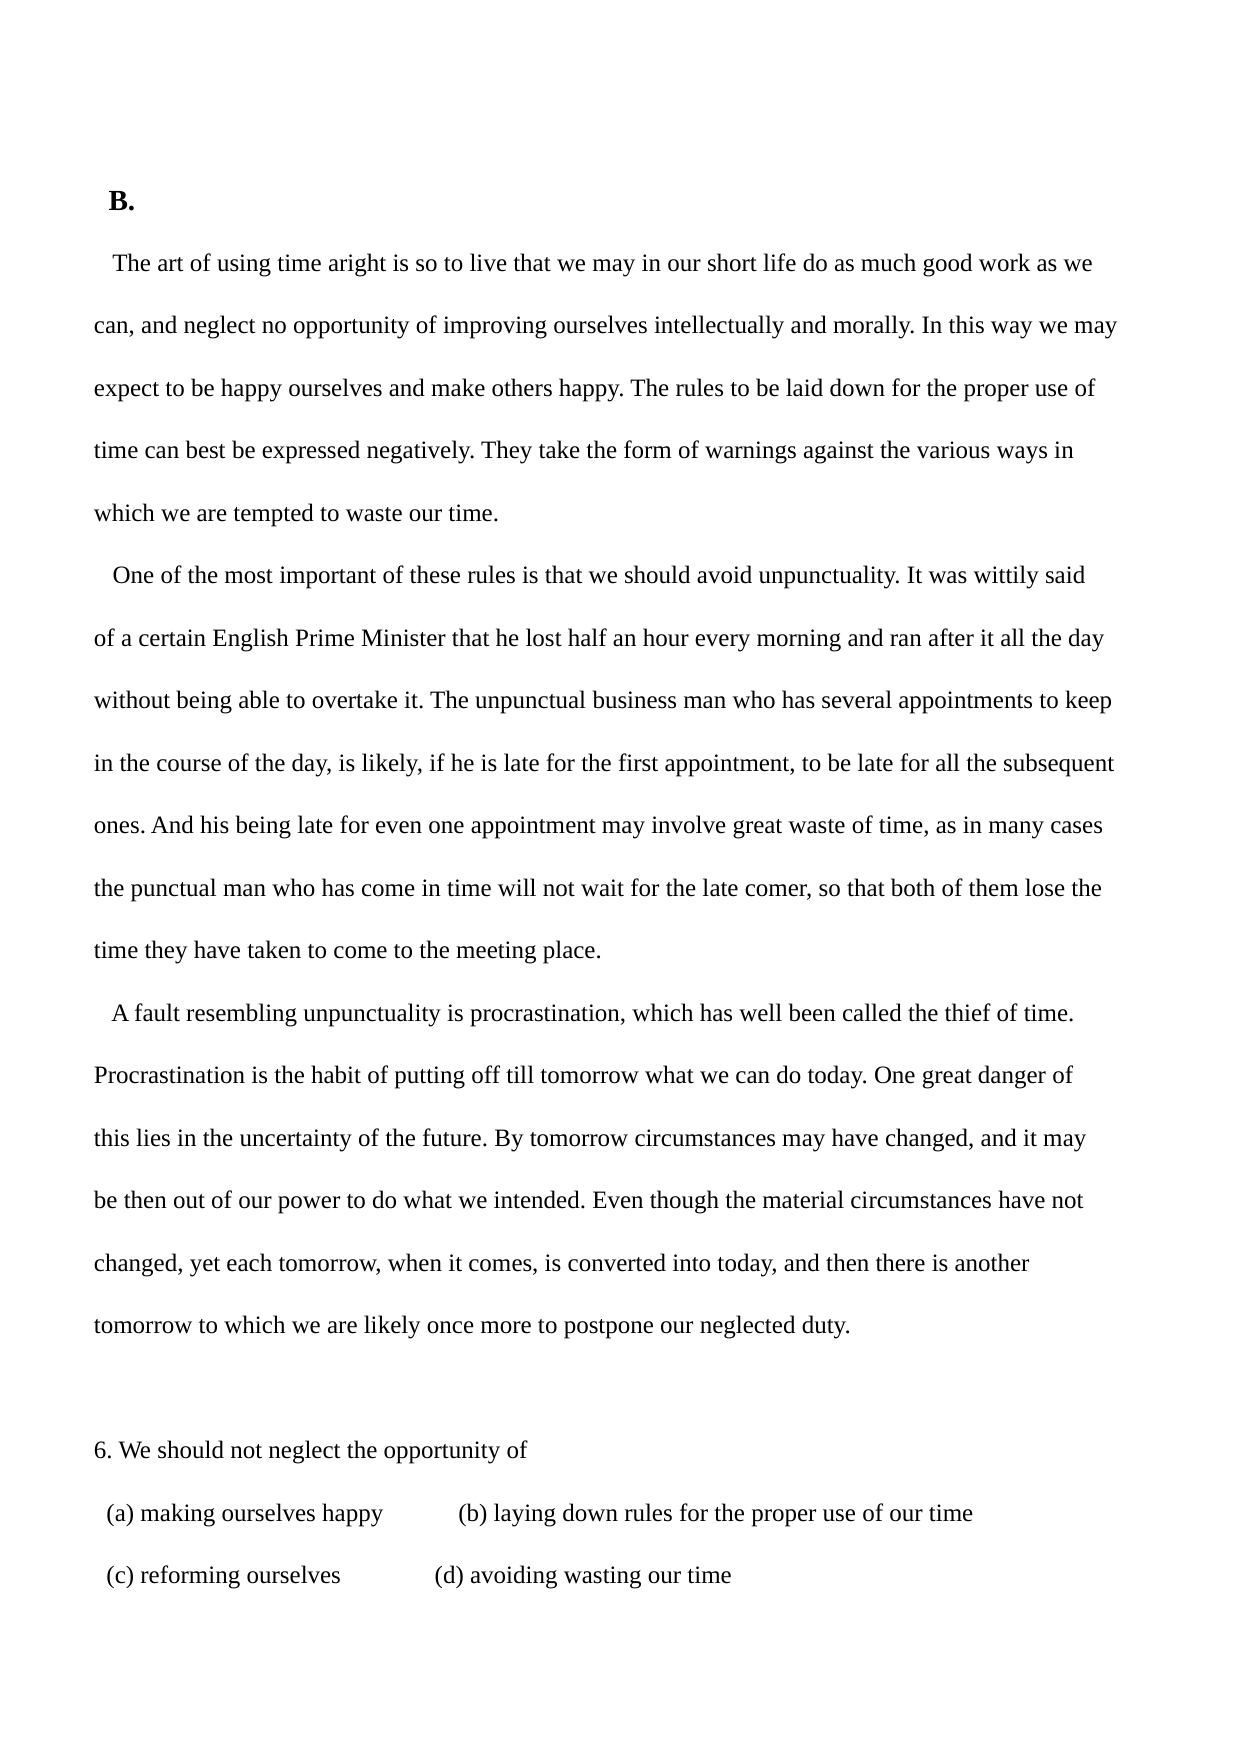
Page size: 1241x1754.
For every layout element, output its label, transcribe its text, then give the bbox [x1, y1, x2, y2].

text in the course of the day, is likely, if he is late for the first appointment, to be late for all the subsequent [94, 721, 1162, 783]
text without being able to overtake it. The unpunctual business man who has several appointments to keep [94, 658, 1162, 721]
text which we are tempted to waste our time. [94, 471, 1162, 533]
text The art of using time aright is so to live that we may in our short life do as much good work as we [94, 221, 1162, 283]
text time they have taken to come to the meeting place. [94, 908, 1162, 971]
text One of the most important of these rules is that we should avoid unpunctuality. It was wittily said [94, 533, 1162, 596]
text time can best be expressed negatively. They take the form of warnings against the various ways in [94, 408, 1162, 471]
text this lies in the uncertainty of the future. By tomorrow circumstances may have changed, and it may [94, 1096, 1162, 1158]
text be then out of our power to do what we intended. Even though the material circumstances have not [94, 1158, 1162, 1221]
text B. [94, 158, 1162, 221]
text changed, yet each tomorrow, when it comes, is converted into today, and then there is another [94, 1221, 1162, 1283]
text A fault resembling unpunctuality is procrastination, which has well been called the thief of time. [94, 971, 1162, 1033]
text of a certain English Prime Minister that he lost half an hour every morning and ran after it all the day [94, 596, 1162, 658]
text expect to be happy ourselves and make others happy. The rules to be laid down for the proper use of [94, 346, 1162, 408]
text 6. We should not neglect the opportunity of [94, 1408, 1162, 1471]
text (a) making ourselves happy (b) laying down rules for the proper use of our time [94, 1471, 1162, 1533]
text ones. And his being late for even one appointment may involve great waste of time, as in many cases [94, 783, 1162, 846]
text the punctual man who has come in time will not wait for the late comer, so that both of them lose the [94, 846, 1162, 908]
text Procrastination is the habit of putting off till tomorrow what we can do today. One great danger of [94, 1033, 1162, 1096]
text (c) reforming ourselves (d) avoiding wasting our time [94, 1533, 1162, 1596]
text can, and neglect no opportunity of improving ourselves intellectually and morally. In this way we may [94, 283, 1162, 346]
text tomorrow to which we are likely once more to postpone our neglected duty. [94, 1283, 1162, 1346]
